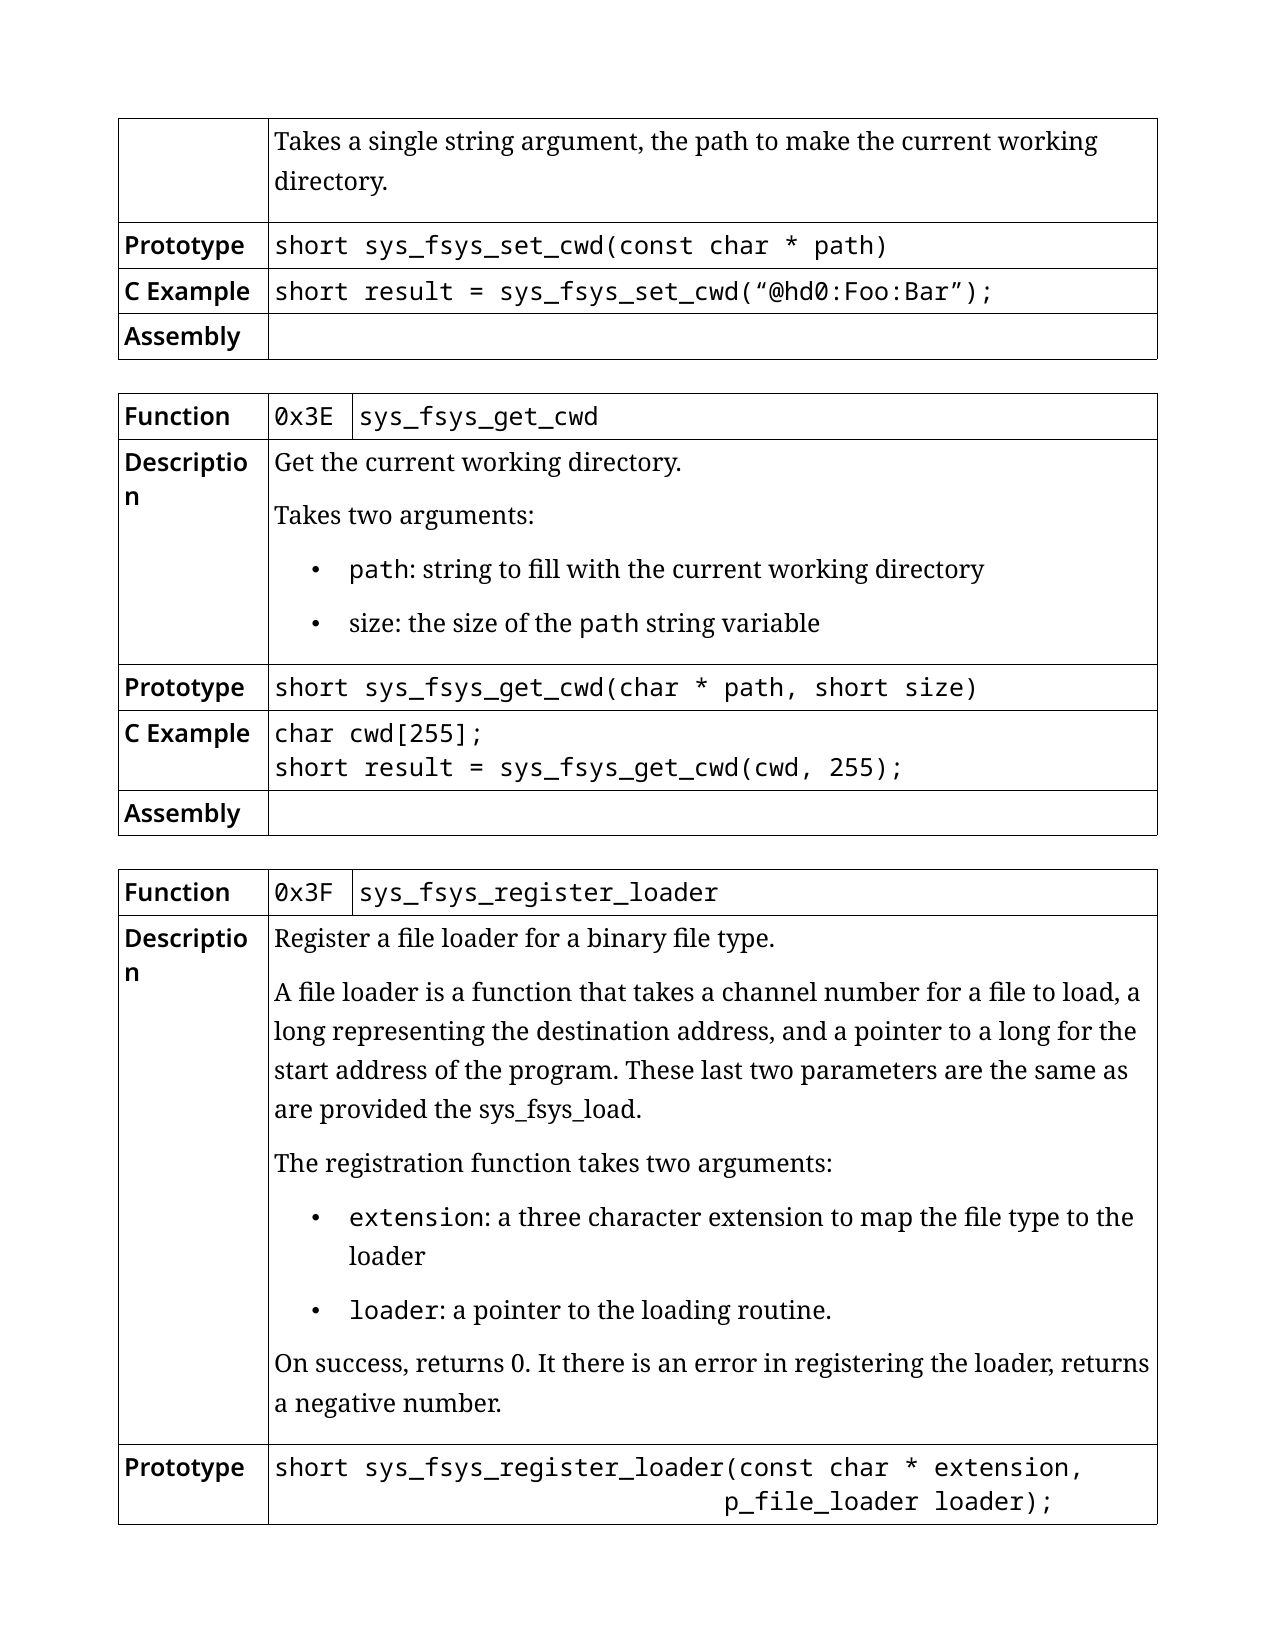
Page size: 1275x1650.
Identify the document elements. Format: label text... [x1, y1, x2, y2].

table_cell [119, 119, 268, 222]
table_header sys_fsys_register_loader [353, 870, 1157, 915]
table_cell Register a file loader for a binary file type. A file loader is a function that takes a channel number for a file to load, a long representing the destination address, and a pointer to a long for the start address of the program. These last two parameters are the same as are provided the sys_fsys_load. The registration function takes two arguments: extension: a three character extension to map the file type to the loader loader: a pointer to the loading routine. On success, returns 0. It there is an error in registering the loader, returns a negative number. [269, 916, 1157, 1444]
table_header sys_fsys_get_cwd [353, 394, 1157, 438]
table_header Function [119, 870, 268, 915]
table_cell Prototype [119, 665, 268, 710]
table_cell Prototype [119, 223, 268, 267]
table_cell Takes a single string argument, the path to make the current working directory. [269, 119, 1157, 222]
table_cell char cwd[255]; short result = sys_fsys_get_cwd(cwd, 255); [269, 711, 1157, 789]
table_header 0x3F [269, 870, 352, 915]
table_cell Description [119, 440, 268, 664]
table_cell Prototype [119, 1445, 268, 1524]
table_cell Get the current working directory. Takes two arguments: path: string to fill with the current working directory size: the size of the path string variable [269, 440, 1157, 664]
table_header Function [119, 394, 268, 438]
table_cell Assembly [119, 791, 268, 835]
table_cell C Example [119, 711, 268, 789]
table_cell short sys_fsys_get_cwd(char * path, short size) [269, 665, 1157, 710]
table_cell [269, 791, 1157, 835]
table_cell short result = sys_fsys_set_cwd(“@hd0:Foo:Bar”); [269, 269, 1157, 313]
table_cell short sys_fsys_register_loader(const char * extension, p_file_loader loader); [269, 1445, 1157, 1524]
table_cell Assembly [119, 314, 268, 359]
table_cell C Example [119, 269, 268, 313]
table_cell short sys_fsys_set_cwd(const char * path) [269, 223, 1157, 267]
table_header 0x3E [269, 394, 352, 438]
table_cell [269, 314, 1157, 359]
table_cell Description [119, 916, 268, 1444]
